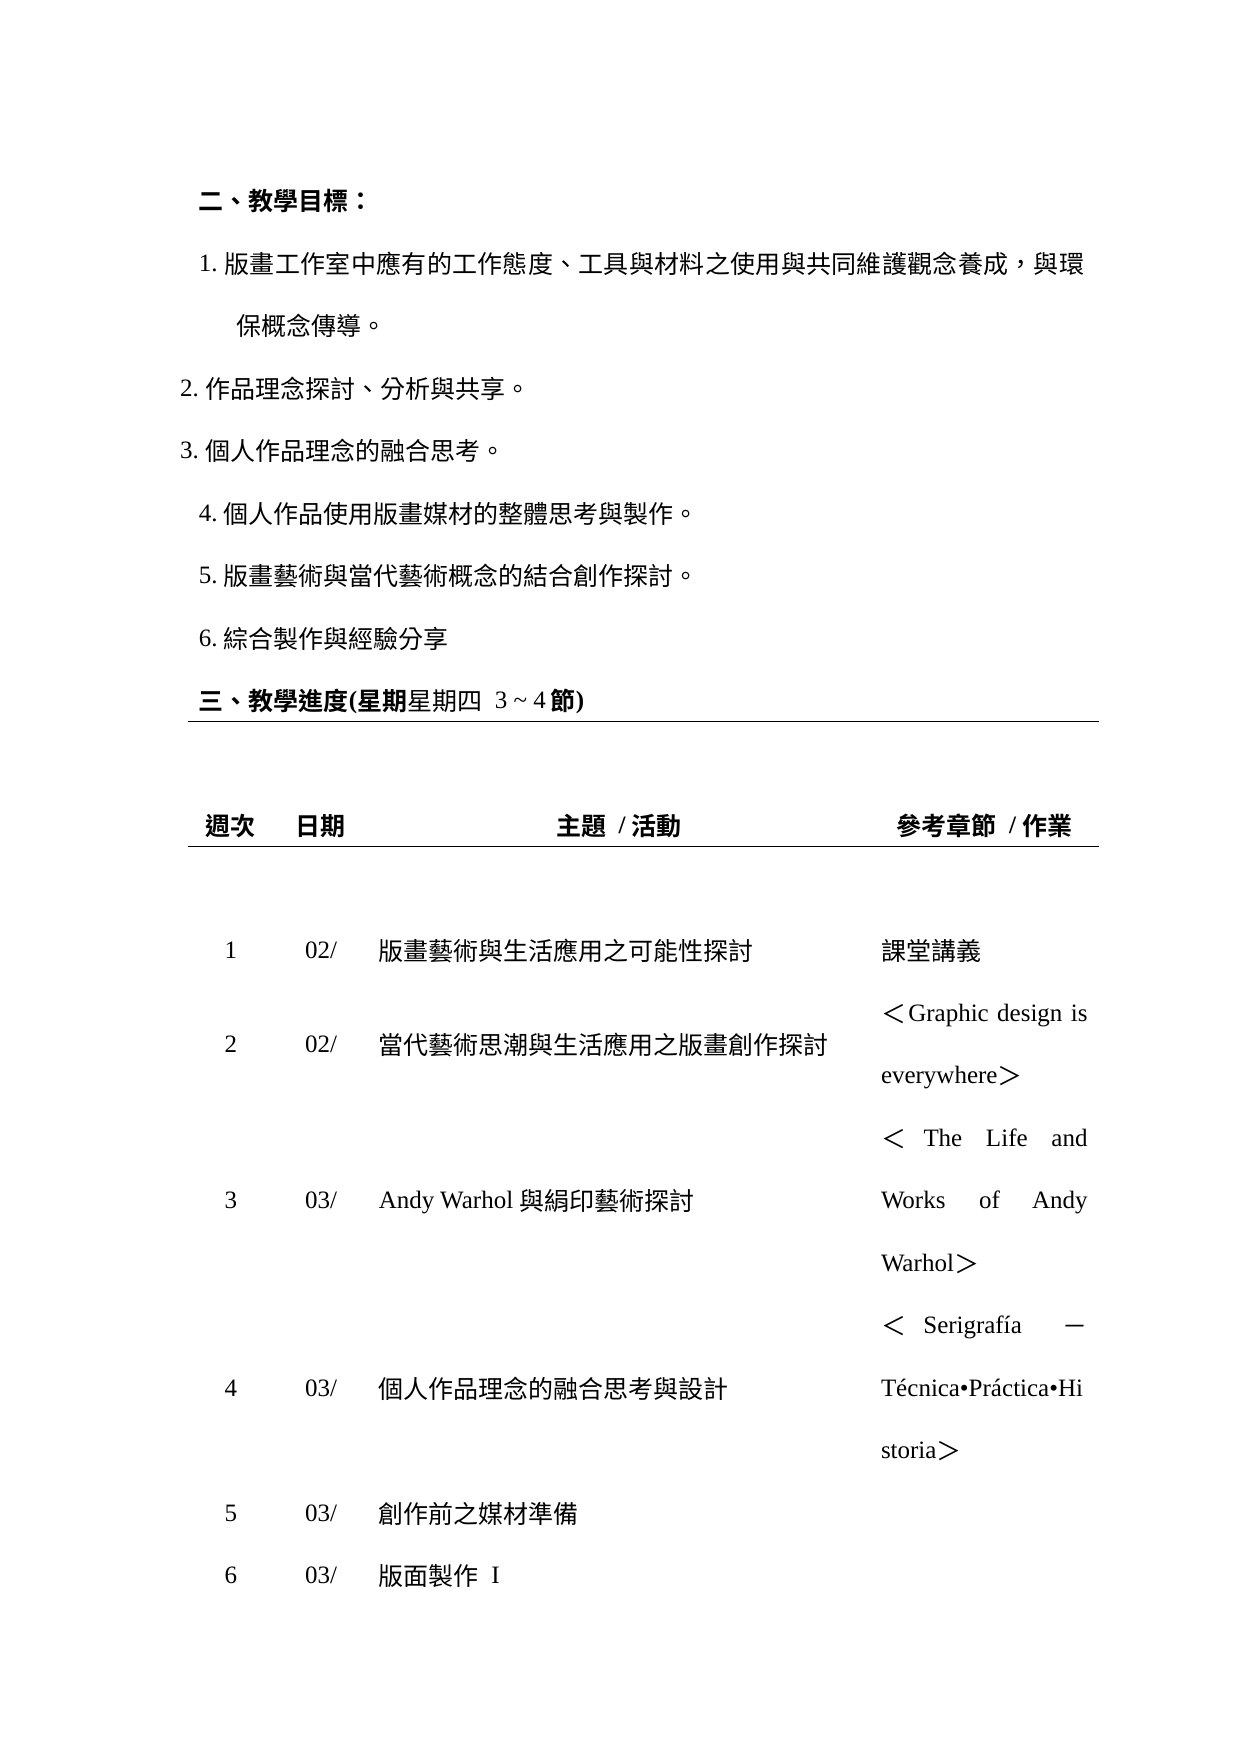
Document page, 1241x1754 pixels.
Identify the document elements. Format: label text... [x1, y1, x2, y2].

table_cell 課堂講義 [870, 847, 1099, 971]
table_cell ＜The Life and Works of Andy Warhol＞ [870, 1096, 1099, 1283]
table_cell 三、教學進度(星期星期四 3 ~ 4節) [188, 658, 869, 721]
table_cell 03/ [274, 1533, 367, 1596]
table_cell 當代藝術思潮與生活應用之版畫創作探討 [368, 971, 869, 1096]
table_cell 5 [188, 1471, 274, 1533]
table_cell ＜Graphic design is everywhere＞ [870, 971, 1099, 1096]
table_cell 3 [188, 1096, 274, 1283]
table_cell 03/ [274, 1471, 367, 1533]
table_cell 03/ [274, 1096, 367, 1283]
table_cell 6 [188, 1533, 274, 1596]
table_cell 2 [188, 971, 274, 1096]
table_cell 03/ [274, 1283, 367, 1471]
table_cell 02/ [274, 971, 367, 1096]
table_cell 參考章節 / 作業 [870, 722, 1099, 846]
table_cell [870, 658, 1099, 721]
table_cell 日期 [274, 722, 367, 846]
table_cell 版畫藝術與生活應用之可能性探討 [368, 847, 869, 971]
table_cell ＜Serigrafía － Técnica•Práctica•Historia＞ [870, 1283, 1099, 1471]
table_cell 週次 [188, 722, 274, 846]
table_cell 版面製作 I [368, 1533, 869, 1596]
table_cell [870, 1533, 1099, 1596]
table_cell 主題 / 活動 [368, 722, 869, 846]
table_cell 1 [188, 847, 274, 971]
table_cell 02/ [274, 847, 367, 971]
table_cell 創作前之媒材準備 [368, 1471, 869, 1533]
table_cell 4 [188, 1283, 274, 1471]
table_cell Andy Warhol 與絹印藝術探討 [368, 1096, 869, 1283]
table_cell 個人作品理念的融合思考與設計 [368, 1283, 869, 1471]
table_cell [870, 1471, 1099, 1533]
table_cell 二、教學目標： 1. 版畫工作室中應有的工作態度、工具與材料之使用與共同維護觀念養成，與環 保概念傳導。 2. 作品理念探討、分析與共享。 3. 個人作品理念的融合思考。 4. 個人作品使用版畫媒材的整體思考與製作。 5. 版畫藝術與當代藝術概念的結合創作探討。 6. 綜合製作與經驗分享 [188, 158, 1099, 658]
